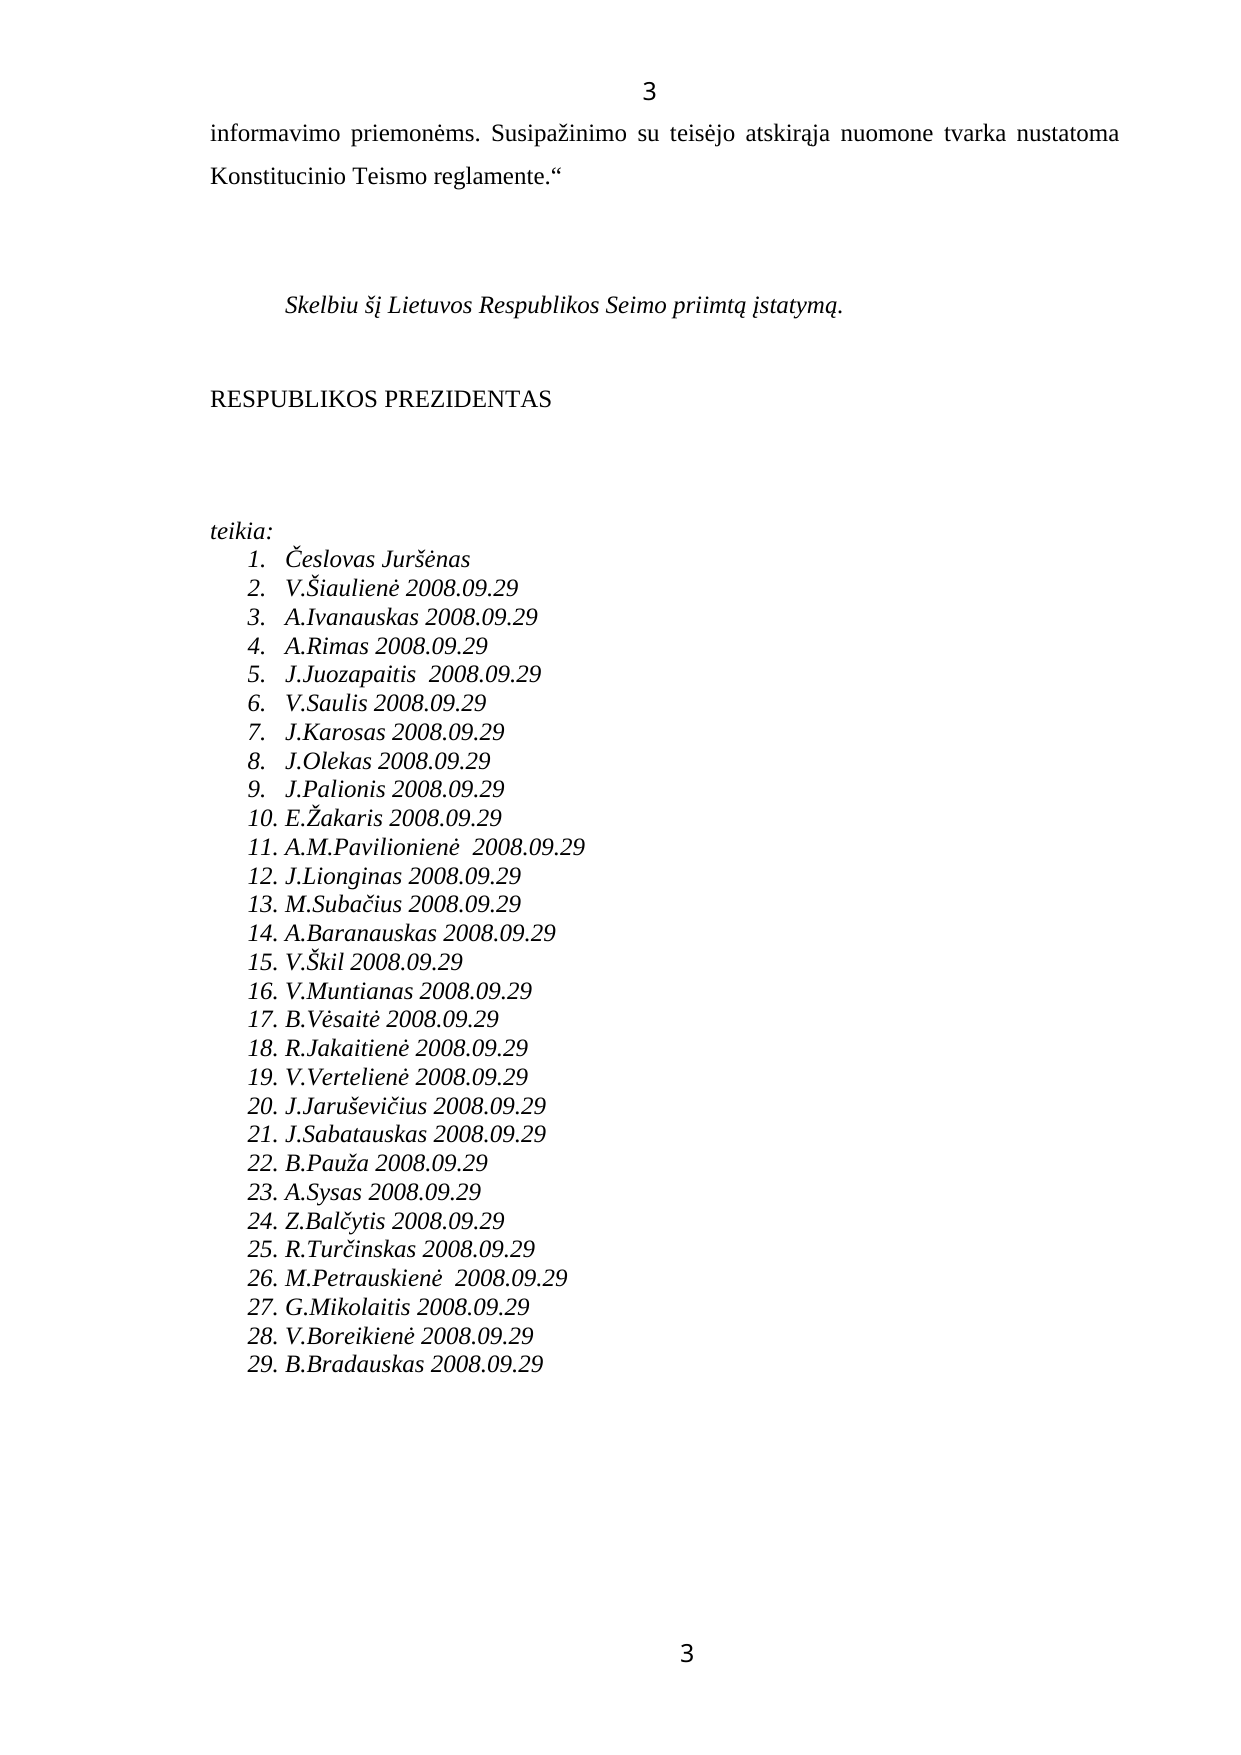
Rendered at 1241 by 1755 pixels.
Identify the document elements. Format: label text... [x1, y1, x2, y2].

text 1. Česlovas Juršėnas [247, 544, 1120, 573]
text 11. A.M.Pavilionienė 2008.09.29 [247, 832, 1120, 861]
text 9. J.Palionis 2008.09.29 [247, 774, 1120, 803]
text 13. M.Subačius 2008.09.29 [247, 889, 1120, 918]
text 14. A.Baranauskas 2008.09.29 [247, 918, 1120, 947]
text 12. J.Lionginas 2008.09.29 [247, 861, 1120, 889]
text 19. V.Vertelienė 2008.09.29 [247, 1062, 1120, 1091]
text 28. V.Boreikienė 2008.09.29 [247, 1321, 1120, 1349]
text 15. V.Škil 2008.09.29 [247, 947, 1120, 976]
text 8. J.Olekas 2008.09.29 [247, 746, 1120, 774]
text 7. J.Karosas 2008.09.29 [247, 717, 1120, 746]
text teikia: [210, 516, 1120, 544]
text 18. R.Jakaitienė 2008.09.29 [247, 1033, 1120, 1062]
text 10. E.Žakaris 2008.09.29 [247, 803, 1120, 832]
text 21. J.Sabatauskas 2008.09.29 [247, 1119, 1120, 1148]
text 24. Z.Balčytis 2008.09.29 [247, 1206, 1120, 1234]
text 22. B.Pauža 2008.09.29 [247, 1148, 1120, 1177]
text 23. A.Sysas 2008.09.29 [247, 1177, 1120, 1206]
text 6. V.Saulis 2008.09.29 [247, 688, 1120, 717]
text 2. V.Šiaulienė 2008.09.29 [247, 573, 1120, 602]
text 29. B.Bradauskas 2008.09.29 [247, 1349, 1120, 1378]
text 3. A.Ivanauskas 2008.09.29 [247, 602, 1120, 631]
text 26. M.Petrauskienė 2008.09.29 [247, 1263, 1120, 1292]
text 17. B.Vėsaitė 2008.09.29 [247, 1004, 1120, 1033]
text 5. J.Juozapaitis 2008.09.29 [247, 659, 1120, 688]
text 20. J.Jaruševičius 2008.09.29 [247, 1091, 1120, 1119]
text 27. G.Mikolaitis 2008.09.29 [247, 1292, 1120, 1321]
text 25. R.Turčinskas 2008.09.29 [247, 1234, 1120, 1263]
text RESPUBLIKOS PREZIDENTAS [210, 384, 1120, 413]
text 4. A.Rimas 2008.09.29 [247, 631, 1120, 659]
text Skelbiu šį Lietuvos Respublikos Seimo priimtą įstatymą. [210, 291, 1120, 319]
text 16. V.Muntianas 2008.09.29 [247, 976, 1120, 1004]
text informavimo priemonėms. Susipažinimo su teisėjo atskirąja nuomone tvarka nustatoma Konstitucinio Teismo reglamente.“ [210, 118, 1120, 190]
